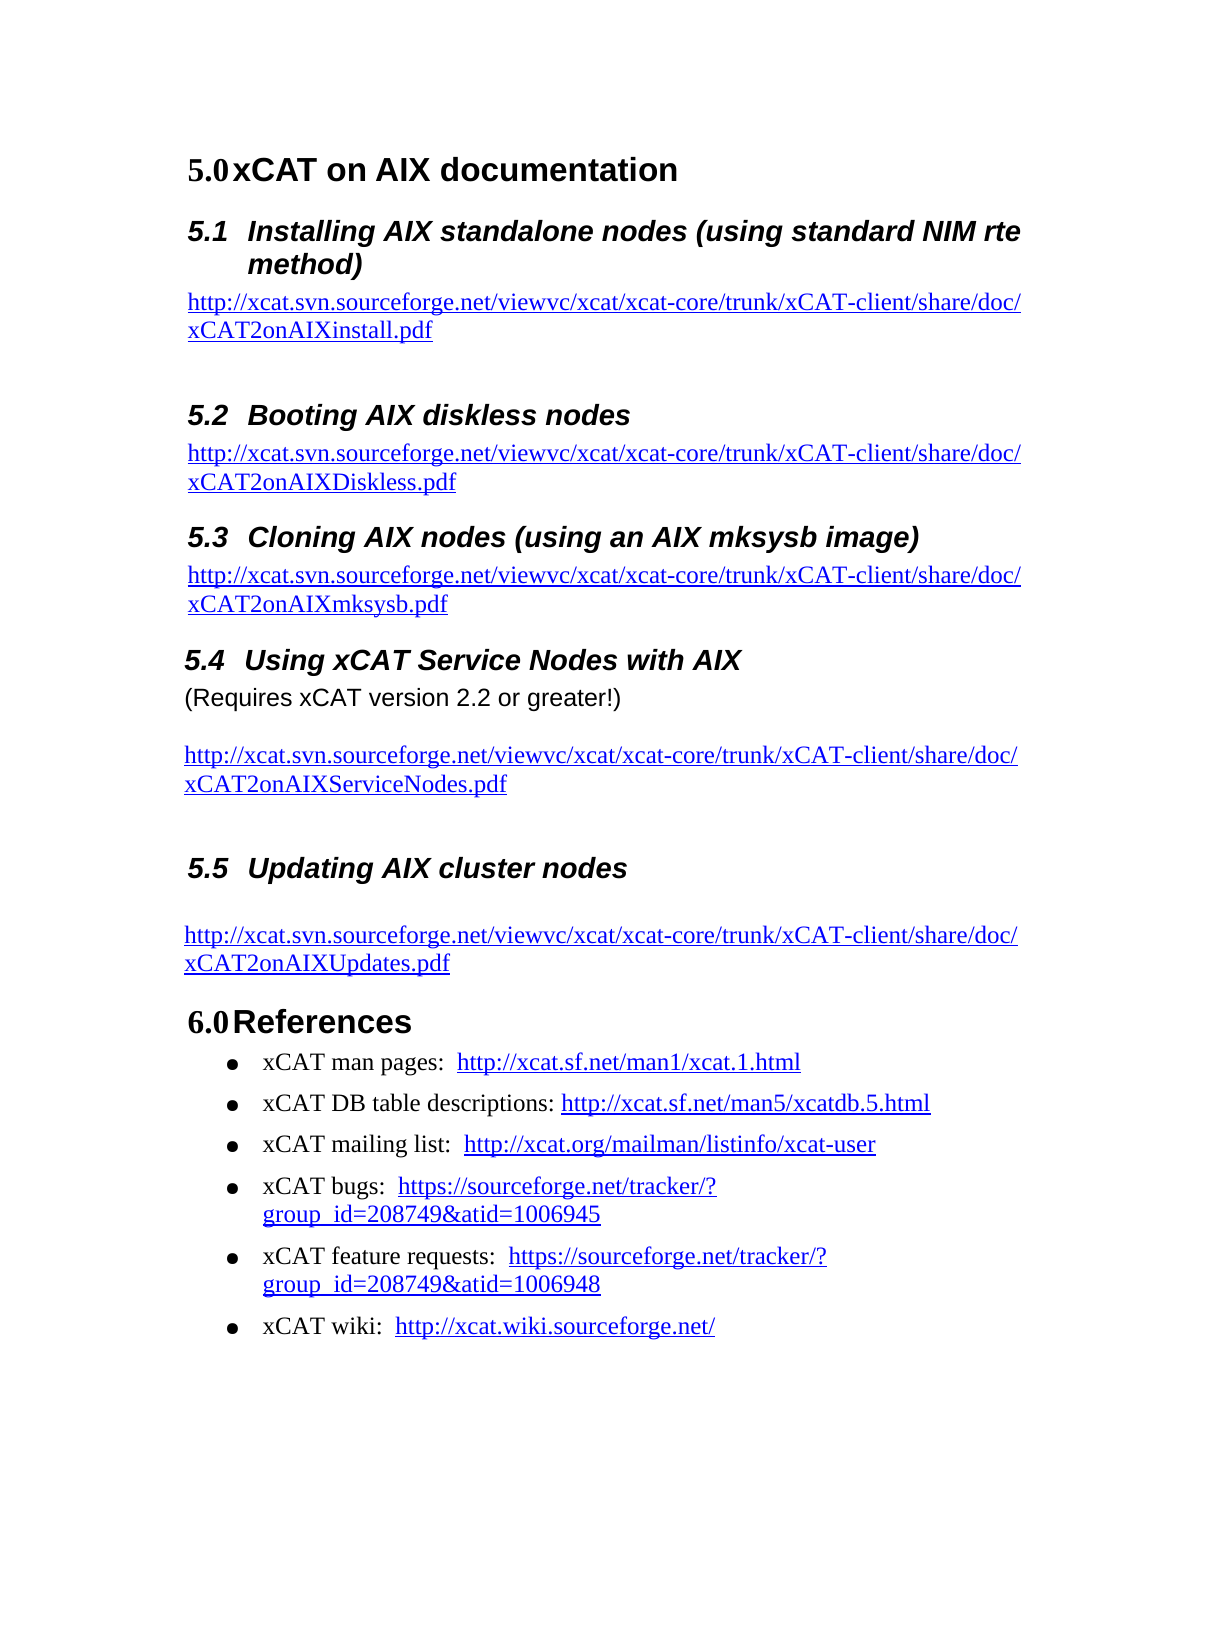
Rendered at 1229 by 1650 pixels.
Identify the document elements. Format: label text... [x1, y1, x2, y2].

subtitle xCAT on AIX documentation [187, 150, 1041, 188]
text http://xcat.svn.sourceforge.net/viewvc/xcat/xcat-core/trunk/xCAT-client/share/doc/xCAT2onAIXServiceNodes.pdf [184, 740, 1041, 797]
text http://xcat.svn.sourceforge.net/viewvc/xcat/xcat-core/trunk/xCAT-client/share/doc/xCAT2onAIXUpdates.pdf [184, 920, 1041, 977]
list xCAT DB table descriptions: http://xcat.sf.net/man5/xcatdb.5.html [225, 1088, 1041, 1117]
text (Requires xCAT version 2.2 or greater!) [184, 682, 1041, 711]
subtitle Booting AIX diskless nodes [187, 398, 1041, 432]
subtitle Updating AIX cluster nodes [187, 851, 1041, 885]
list xCAT man pages: http://xcat.sf.net/man1/xcat.1.html [225, 1047, 1041, 1076]
subtitle References [187, 1002, 1041, 1041]
list xCAT feature requests: https://sourceforge.net/tracker/?group_id=208749&atid=1006948 [225, 1241, 1041, 1298]
subtitle Cloning AIX nodes (using an AIX mksysb image) [187, 520, 1041, 554]
text http://xcat.svn.sourceforge.net/viewvc/xcat/xcat-core/trunk/xCAT-client/share/doc/xCAT2onAIXinstall.pdf [187, 287, 1041, 344]
subtitle Using xCAT Service Nodes with AIX [184, 643, 1041, 676]
list xCAT bugs: https://sourceforge.net/tracker/?group_id=208749&atid=1006945 [225, 1171, 1041, 1228]
text http://xcat.svn.sourceforge.net/viewvc/xcat/xcat-core/trunk/xCAT-client/share/doc/xCAT2onAIXDiskless.pdf [187, 438, 1041, 495]
list xCAT mailing list: http://xcat.org/mailman/listinfo/xcat-user [225, 1129, 1041, 1158]
list xCAT wiki: http://xcat.wiki.sourceforge.net/ [225, 1311, 1041, 1339]
text http://xcat.svn.sourceforge.net/viewvc/xcat/xcat-core/trunk/xCAT-client/share/doc/xCAT2onAIXmksysb.pdf [187, 560, 1041, 618]
subtitle Installing AIX standalone nodes (using standard NIM rte method) [187, 213, 1041, 281]
